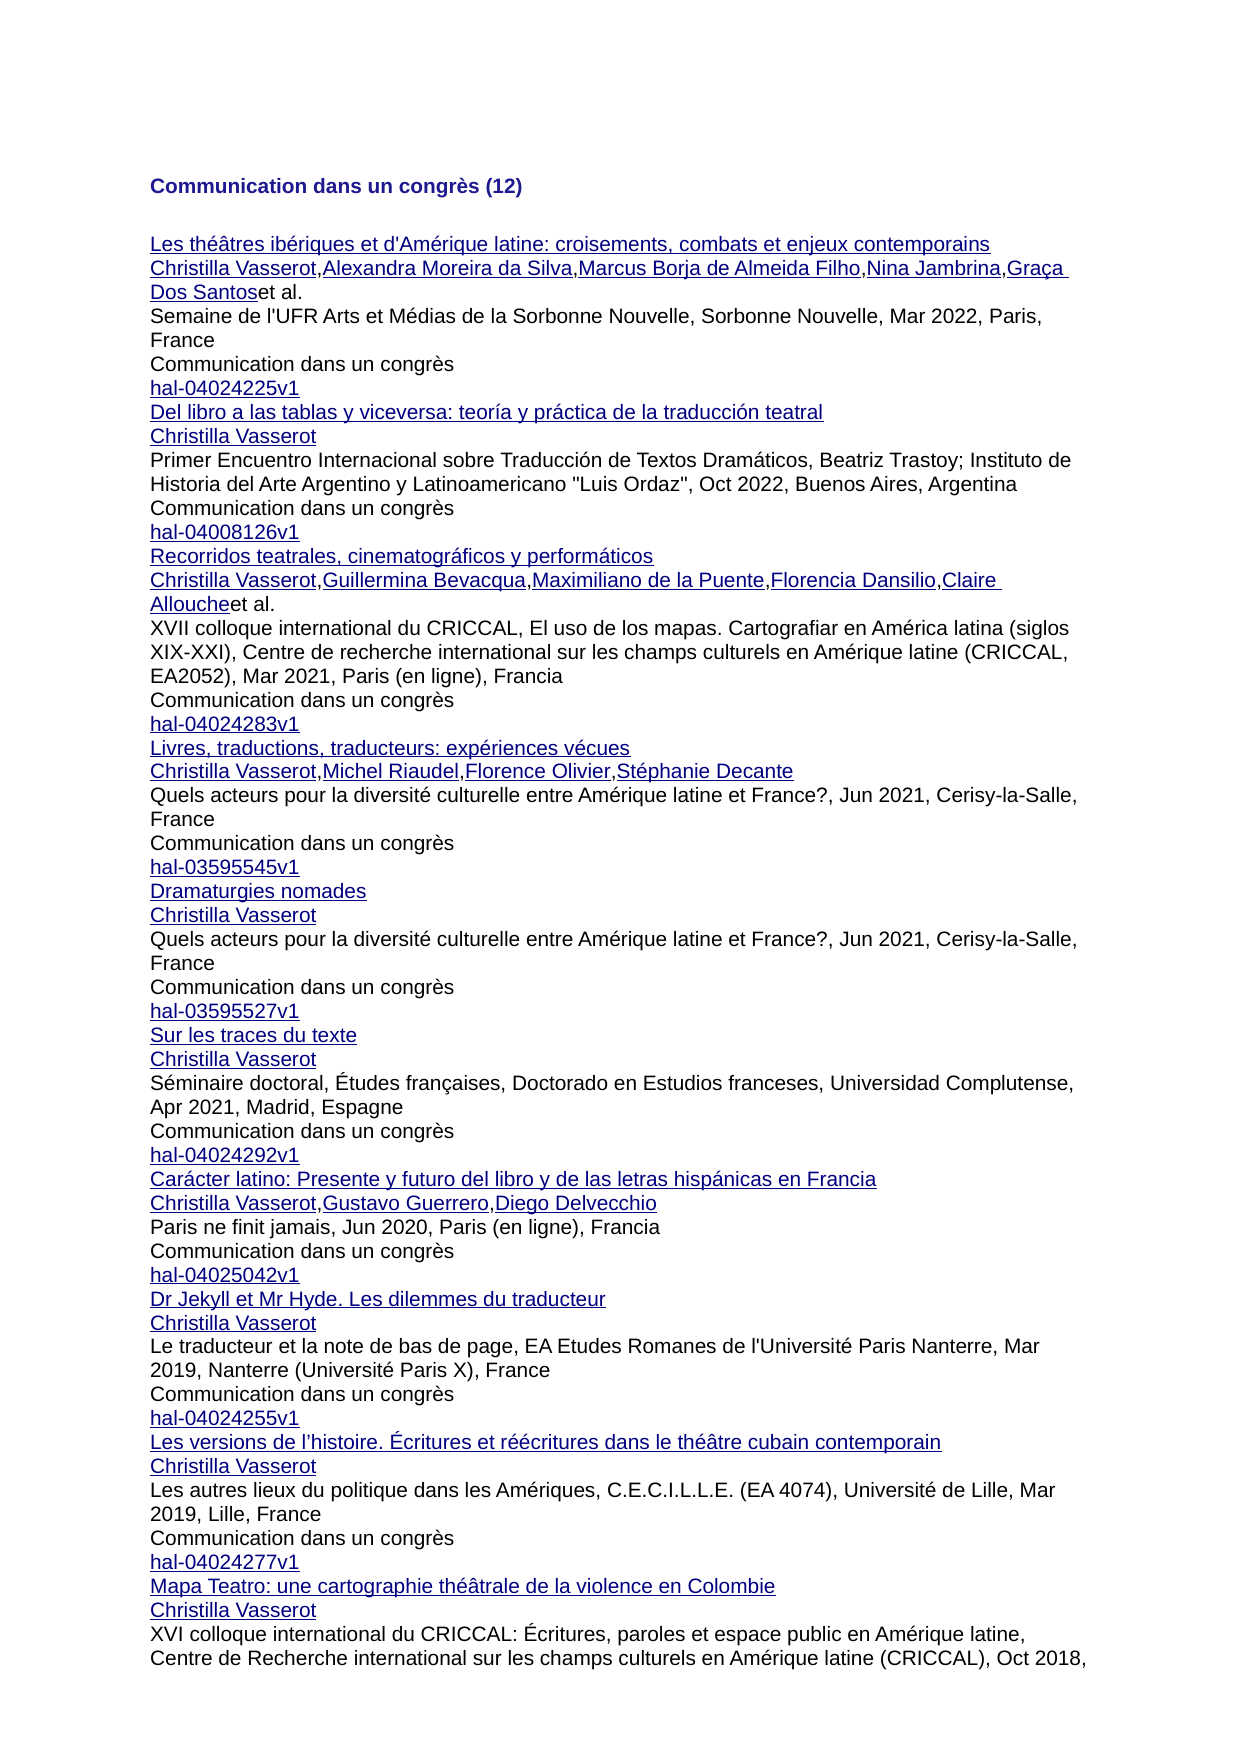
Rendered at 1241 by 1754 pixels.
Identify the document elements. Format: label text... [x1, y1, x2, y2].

subtitle Communication dans un congrès (12) [150, 174, 1090, 198]
table_cell Carácter latino: Presente y futuro del libro y de las letras hispánicas en Francia Christilla Vasserot,Gustavo Guerrero,Diego Delvecchio Paris ne finit jamais, Jun 2020, Paris (en ligne), Francia Communication dans un congrès hal-04025042v1 [150, 1167, 1090, 1286]
table_header Les théâtres ibériques et d'Amérique latine: croisements, combats et enjeux contemporains Christilla Vasserot,Alexandra Moreira da Silva,Marcus Borja de Almeida Filho,Nina Jambrina,Graça Dos Santoset al. Semaine de l'UFR Arts et Médias de la Sorbonne Nouvelle, Sorbonne Nouvelle, Mar 2022, Paris, France Communication dans un congrès hal-04024225v1 [150, 232, 1090, 400]
table_cell Dr Jekyll et Mr Hyde. Les dilemmes du traducteur Christilla Vasserot Le traducteur et la note de bas de page, EA Etudes Romanes de l'Université Paris Nanterre, Mar 2019, Nanterre (Université Paris X), France Communication dans un congrès hal-04024255v1 [150, 1286, 1090, 1430]
table_cell Recorridos teatrales, cinematográficos y performáticos Christilla Vasserot,Guillermina Bevacqua,Maximiliano de la Puente,Florencia Dansilio,Claire Alloucheet al. XVII colloque international du CRICCAL, El uso de los mapas. Cartografiar en América latina (siglos XIX-XXI), Centre de recherche international sur les champs culturels en Amérique latine (CRICCAL, EA2052), Mar 2021, Paris (en ligne), Francia Communication dans un congrès hal-04024283v1 [150, 544, 1090, 735]
table_cell Sur les traces du texte Christilla Vasserot Séminaire doctoral, Études françaises, Doctorado en Estudios franceses, Universidad Complutense, Apr 2021, Madrid, Espagne Communication dans un congrès hal-04024292v1 [150, 1023, 1090, 1167]
table_cell Dramaturgies nomades Christilla Vasserot Quels acteurs pour la diversité culturelle entre Amérique latine et France?, Jun 2021, Cerisy-la-Salle, France Communication dans un congrès hal-03595527v1 [150, 879, 1090, 1023]
table_cell Les versions de l’histoire. Écritures et réécritures dans le théâtre cubain contemporain Christilla Vasserot Les autres lieux du politique dans les Amériques, C.E.C.I.L.L.E. (EA 4074), Université de Lille, Mar 2019, Lille, France Communication dans un congrès hal-04024277v1 [150, 1430, 1090, 1574]
table_cell Del libro a las tablas y viceversa: teoría y práctica de la traducción teatral Christilla Vasserot Primer Encuentro Internacional sobre Traducción de Textos Dramáticos, Beatriz Trastoy; Instituto de Historia del Arte Argentino y Latinoamericano "Luis Ordaz", Oct 2022, Buenos Aires, Argentina Communication dans un congrès hal-04008126v1 [150, 400, 1090, 544]
table_cell Mapa Teatro: une cartographie théâtrale de la violence en Colombie Christilla Vasserot XVI colloque international du CRICCAL: Écritures, paroles et espace public en Amérique latine, Centre de Recherche international sur les champs culturels en Amérique latine (CRICCAL), Oct 2018, [150, 1574, 1090, 1670]
table_cell Livres, traductions, traducteurs: expériences vécues Christilla Vasserot,Michel Riaudel,Florence Olivier,Stéphanie Decante Quels acteurs pour la diversité culturelle entre Amérique latine et France?, Jun 2021, Cerisy-la-Salle, France Communication dans un congrès hal-03595545v1 [150, 735, 1090, 879]
